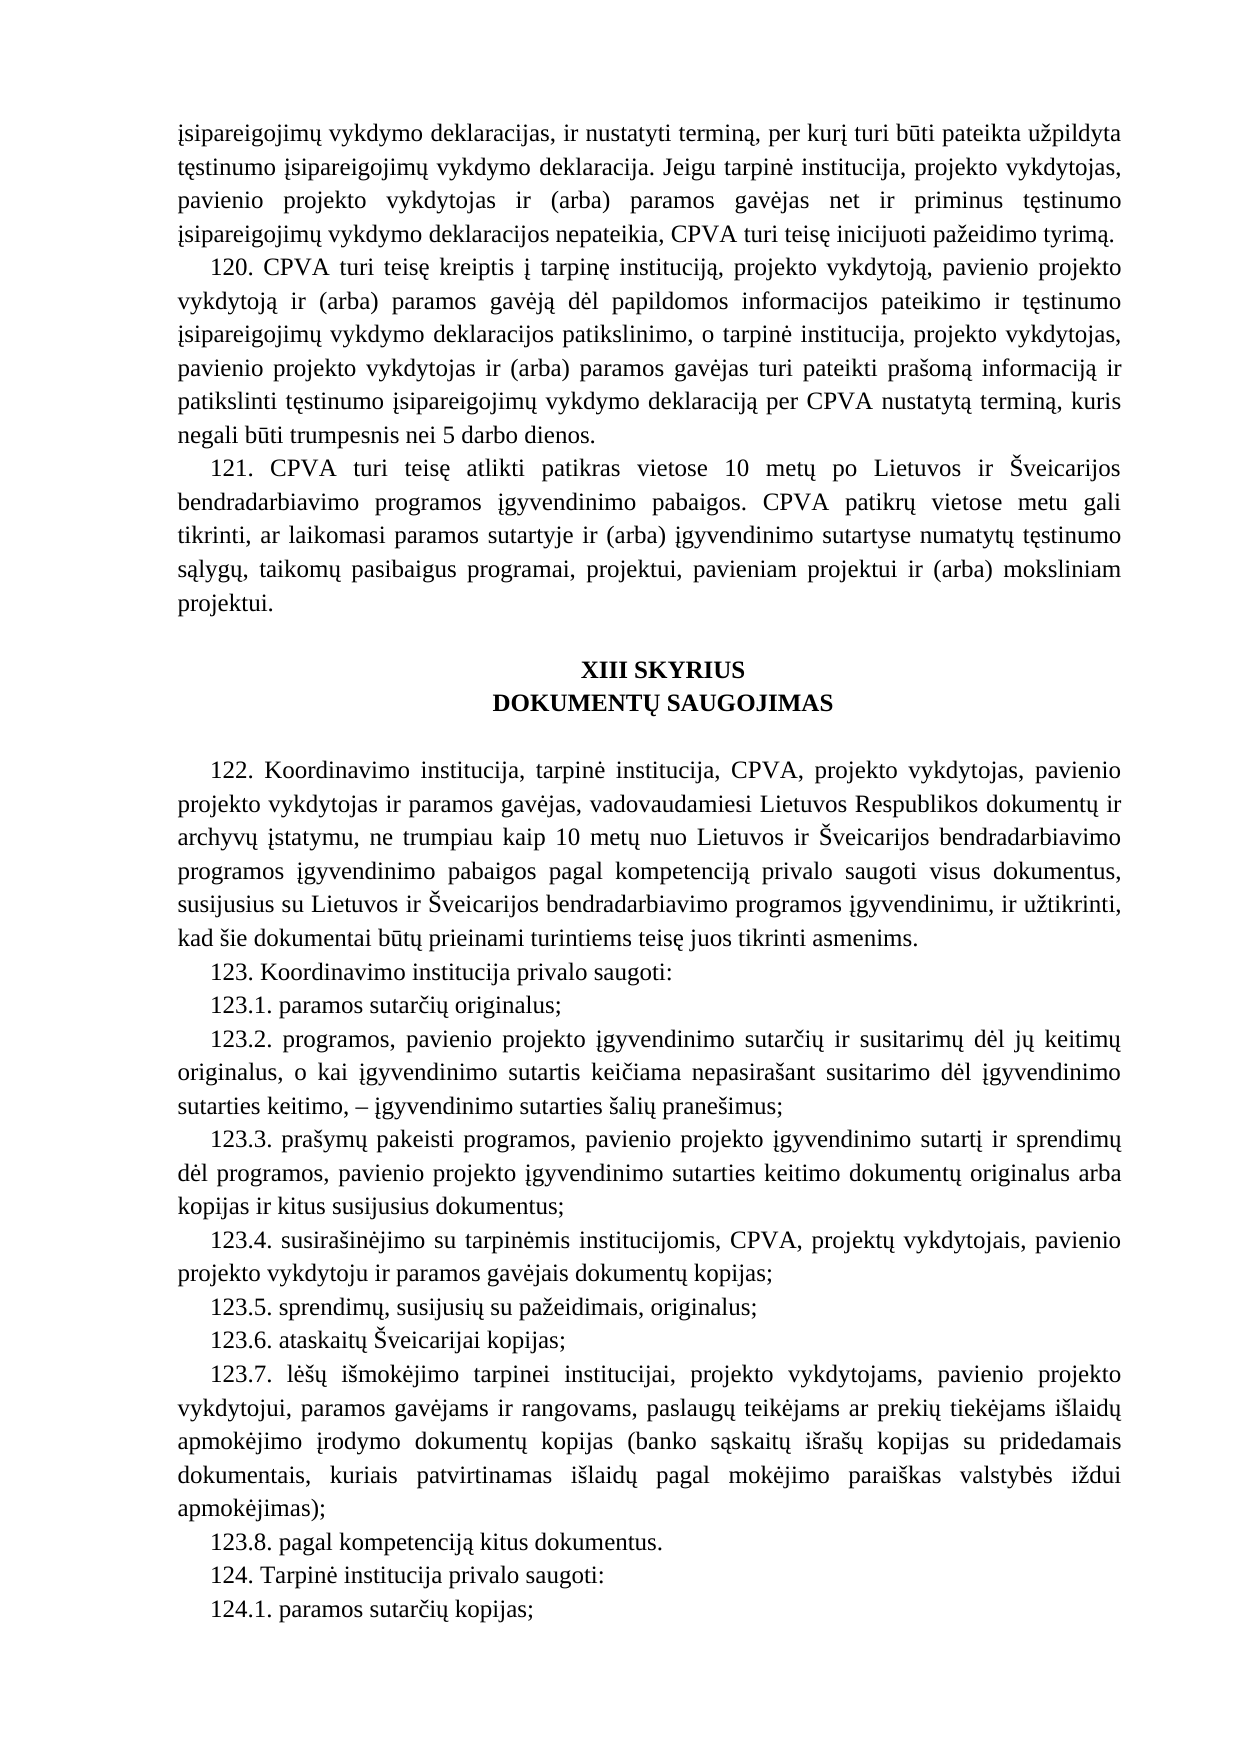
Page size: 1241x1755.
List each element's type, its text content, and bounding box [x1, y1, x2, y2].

text 123.5. sprendimų, susijusių su pažeidimais, originalus; [177, 1292, 1122, 1321]
text 120. CPVA turi teisę kreiptis į tarpinę instituciją, projekto vykdytoją, pavienio projekto vykdytoją ir (arba) paramos gavėją dėl papildomos informacijos pateikimo ir tęstinumo įsipareigojimų vykdymo deklaracijos patikslinimo, o tarpinė institucija, projekto vykdytojas, pavienio projekto vykdytojas ir (arba) paramos gavėjas turi pateikti prašomą informaciją ir patikslinti tęstinumo įsipareigojimų vykdymo deklaraciją per CPVA nustatytą terminą, kuris negali būti trumpesnis nei 5 darbo dienos. [177, 252, 1122, 449]
text 124.1. paramos sutarčių kopijas; [177, 1594, 1122, 1623]
text DOKUMENTŲ SAUGOJIMAS [177, 688, 1122, 717]
text 123.6. ataskaitų Šveicarijai kopijas; [177, 1326, 1122, 1354]
text 123.2. programos, pavienio projekto įgyvendinimo sutarčių ir susitarimų dėl jų keitimų originalus, o kai įgyvendinimo sutartis keičiama nepasirašant susitarimo dėl įgyvendinimo sutarties keitimo, – įgyvendinimo sutarties šalių pranešimus; [177, 1024, 1122, 1119]
text XIII SKYRIUS [177, 655, 1122, 683]
text 124. Tarpinė institucija privalo saugoti: [177, 1560, 1122, 1589]
text 123.3. prašymų pakeisti programos, pavienio projekto įgyvendinimo sutartį ir sprendimų dėl programos, pavienio projekto įgyvendinimo sutarties keitimo dokumentų originalus arba kopijas ir kitus susijusius dokumentus; [177, 1124, 1122, 1220]
text įsipareigojimų vykdymo deklaracijas, ir nustatyti terminą, per kurį turi būti pateikta užpildyta tęstinumo įsipareigojimų vykdymo deklaracija. Jeigu tarpinė institucija, projekto vykdytojas, pavienio projekto vykdytojas ir (arba) paramos gavėjas net ir priminus tęstinumo įsipareigojimų vykdymo deklaracijos nepateikia, CPVA turi teisę inicijuoti pažeidimo tyrimą. [177, 118, 1122, 247]
text 123.1. paramos sutarčių originalus; [177, 990, 1122, 1019]
text 123.4. susirašinėjimo su tarpinėmis institucijomis, CPVA, projektų vykdytojais, pavienio projekto vykdytoju ir paramos gavėjais dokumentų kopijas; [177, 1225, 1122, 1287]
text 123.7. lėšų išmokėjimo tarpinei institucijai, projekto vykdytojams, pavienio projekto vykdytojui, paramos gavėjams ir rangovams, paslaugų teikėjams ar prekių tiekėjams išlaidų apmokėjimo įrodymo dokumentų kopijas (banko sąskaitų išrašų kopijas su pridedamais dokumentais, kuriais patvirtinamas išlaidų pagal mokėjimo paraiškas valstybės iždui apmokėjimas); [177, 1359, 1122, 1522]
text 122. Koordinavimo institucija, tarpinė institucija, CPVA, projekto vykdytojas, pavienio projekto vykdytojas ir paramos gavėjas, vadovaudamiesi Lietuvos Respublikos dokumentų ir archyvų įstatymu, ne trumpiau kaip 10 metų nuo Lietuvos ir Šveicarijos bendradarbiavimo programos įgyvendinimo pabaigos pagal kompetenciją privalo saugoti visus dokumentus, susijusius su Lietuvos ir Šveicarijos bendradarbiavimo programos įgyvendinimu, ir užtikrinti, kad šie dokumentai būtų prieinami turintiems teisę juos tikrinti asmenims. [177, 755, 1122, 952]
text 123. Koordinavimo institucija privalo saugoti: [177, 957, 1122, 985]
text 123.8. pagal kompetenciją kitus dokumentus. [177, 1527, 1122, 1556]
text 121. CPVA turi teisę atlikti patikras vietose 10 metų po Lietuvos ir Šveicarijos bendradarbiavimo programos įgyvendinimo pabaigos. CPVA patikrų vietose metu gali tikrinti, ar laikomasi paramos sutartyje ir (arba) įgyvendinimo sutartyse numatytų tęstinumo sąlygų, taikomų pasibaigus programai, projektui, pavieniam projektui ir (arba) moksliniam projektui. [177, 453, 1122, 616]
